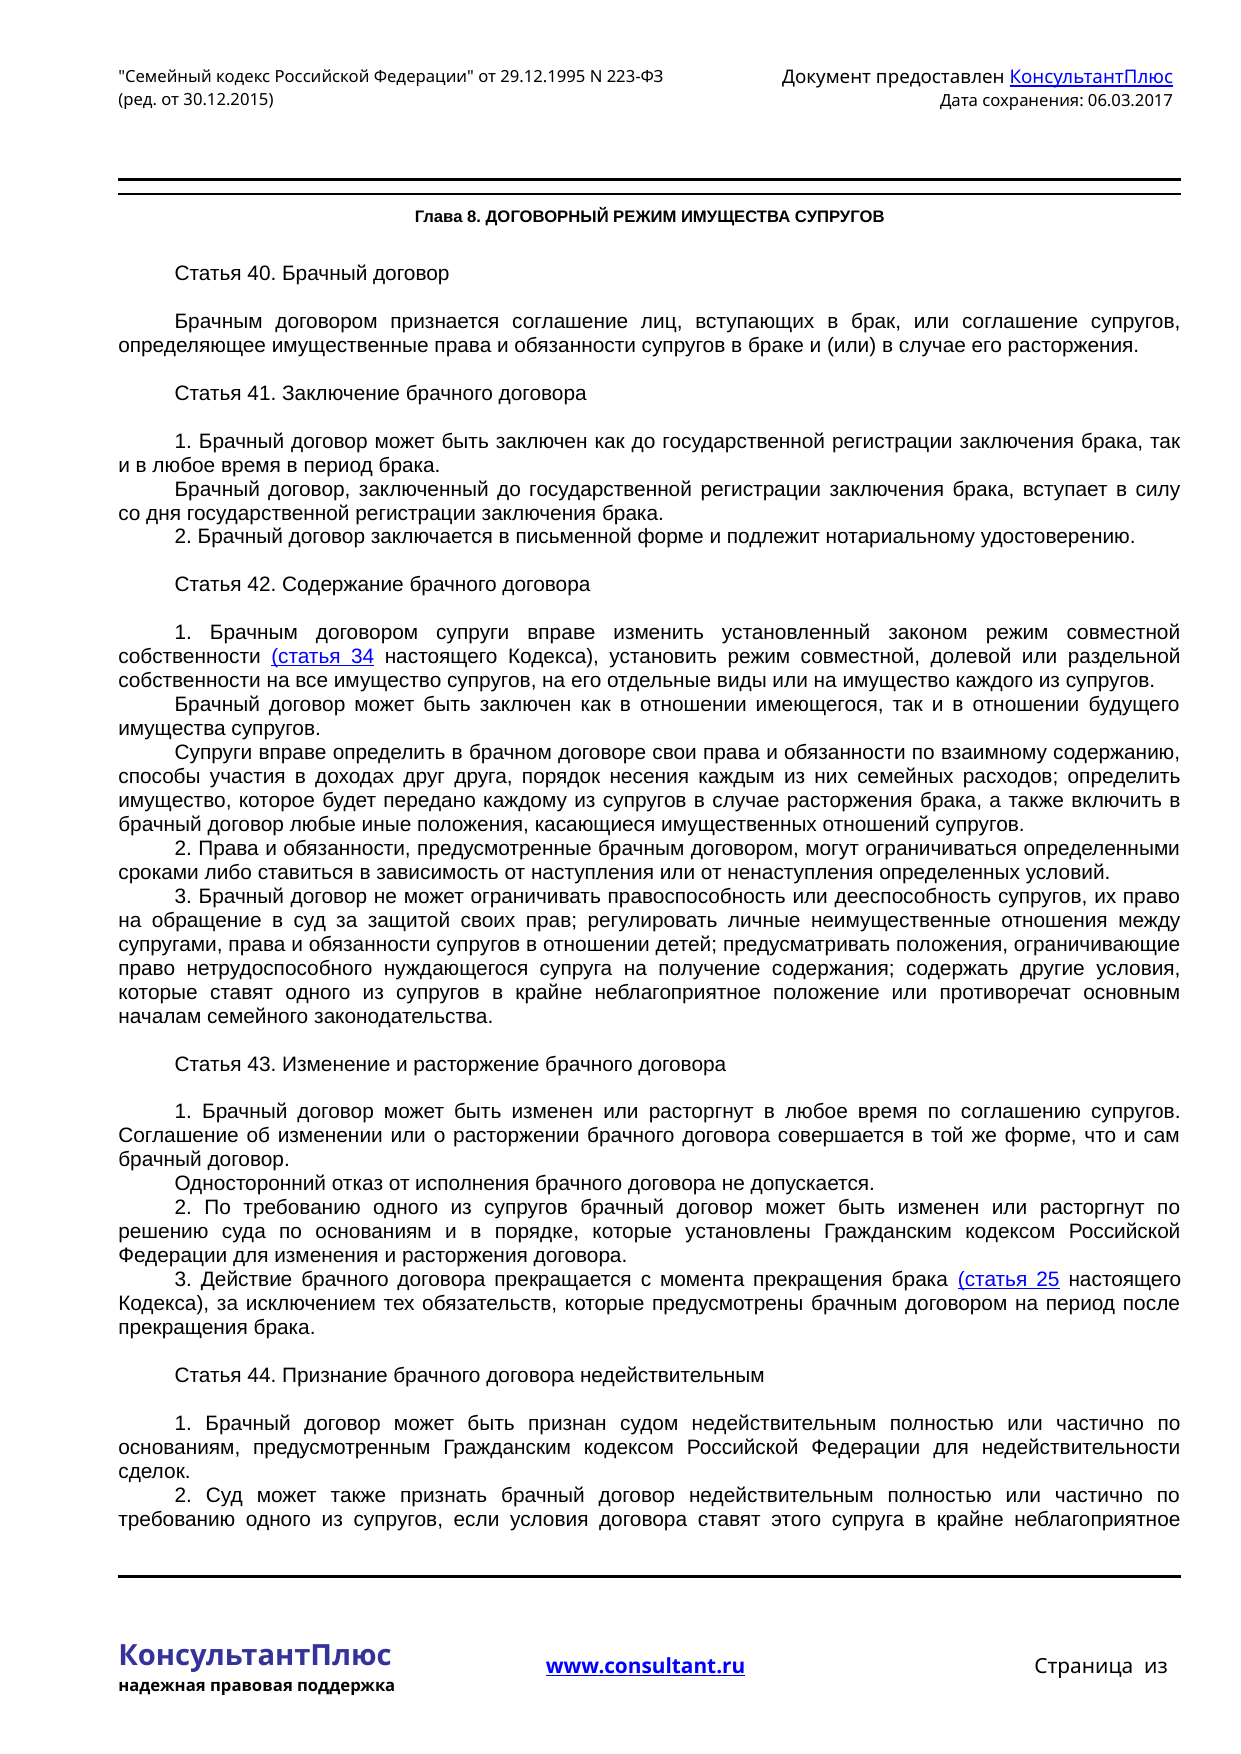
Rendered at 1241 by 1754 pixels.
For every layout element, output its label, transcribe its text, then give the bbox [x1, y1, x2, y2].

text Односторонний отказ от исполнения брачного договора не допускается. [118, 1171, 1181, 1195]
subtitle Статья 40. Брачный договор [118, 261, 1181, 285]
text 2. По требованию одного из супругов брачный договор может быть изменен или расторгнут по решению суда по основаниям и в порядке, которые установлены Гражданским кодексом Российской Федерации для изменения и расторжения договора. [118, 1195, 1181, 1267]
text Брачным договором признается соглашение лиц, вступающих в брак, или соглашение супругов, определяющее имущественные права и обязанности супругов в браке и (или) в случае его расторжения. [118, 309, 1181, 357]
text 1. Брачный договор может быть изменен или расторгнут в любое время по соглашению супругов. Соглашение об изменении или о расторжении брачного договора совершается в той же форме, что и сам брачный договор. [118, 1099, 1181, 1171]
text 2. Суд может также признать брачный договор недействительным полностью или частично по требованию одного из супругов, если условия договора ставят этого супруга в крайне неблагоприятное [118, 1483, 1181, 1531]
text Супруги вправе определить в брачном договоре свои права и обязанности по взаимному содержанию, способы участия в доходах друг друга, порядок несения каждым из них семейных расходов; определить имущество, которое будет передано каждому из супругов в случае расторжения брака, а также включить в брачный договор любые иные положения, касающиеся имущественных отношений супругов. [118, 740, 1181, 836]
subtitle Статья 44. Признание брачного договора недействительным [118, 1363, 1181, 1387]
text Брачный договор может быть заключен как в отношении имеющегося, так и в отношении будущего имущества супругов. [118, 692, 1181, 740]
text 2. Брачный договор заключается в письменной форме и подлежит нотариальному удостоверению. [118, 524, 1181, 548]
text 2. Права и обязанности, предусмотренные брачным договором, могут ограничиваться определенными сроками либо ставиться в зависимость от наступления или от ненаступления определенных условий. [118, 836, 1181, 884]
text Брачный договор, заключенный до государственной регистрации заключения брака, вступает в силу со дня государственной регистрации заключения брака. [118, 476, 1181, 524]
title Глава 8. ДОГОВОРНЫЙ РЕЖИМ ИМУЩЕСТВА СУПРУГОВ [118, 206, 1181, 226]
subtitle Статья 42. Содержание брачного договора [118, 572, 1181, 596]
subtitle Статья 43. Изменение и расторжение брачного договора [118, 1051, 1181, 1075]
text 3. Действие брачного договора прекращается с момента прекращения брака (статья 25 настоящего Кодекса), за исключением тех обязательств, которые предусмотрены брачным договором на период после прекращения брака. [118, 1267, 1181, 1339]
text 1. Брачный договор может быть признан судом недействительным полностью или частично по основаниям, предусмотренным Гражданским кодексом Российской Федерации для недействительности сделок. [118, 1411, 1181, 1483]
text 3. Брачный договор не может ограничивать правоспособность или дееспособность супругов, их право на обращение в суд за защитой своих прав; регулировать личные неимущественные отношения между супругами, права и обязанности супругов в отношении детей; предусматривать положения, ограничивающие право нетрудоспособного нуждающегося супруга на получение содержания; содержать другие условия, которые ставят одного из супругов в крайне неблагоприятное положение или противоречат основным началам семейного законодательства. [118, 884, 1181, 1027]
text 1. Брачным договором супруги вправе изменить установленный законом режим совместной собственности (статья 34 настоящего Кодекса), установить режим совместной, долевой или раздельной собственности на все имущество супругов, на его отдельные виды или на имущество каждого из супругов. [118, 620, 1181, 692]
text 1. Брачный договор может быть заключен как до государственной регистрации заключения брака, так и в любое время в период брака. [118, 428, 1181, 476]
subtitle Статья 41. Заключение брачного договора [118, 381, 1181, 404]
